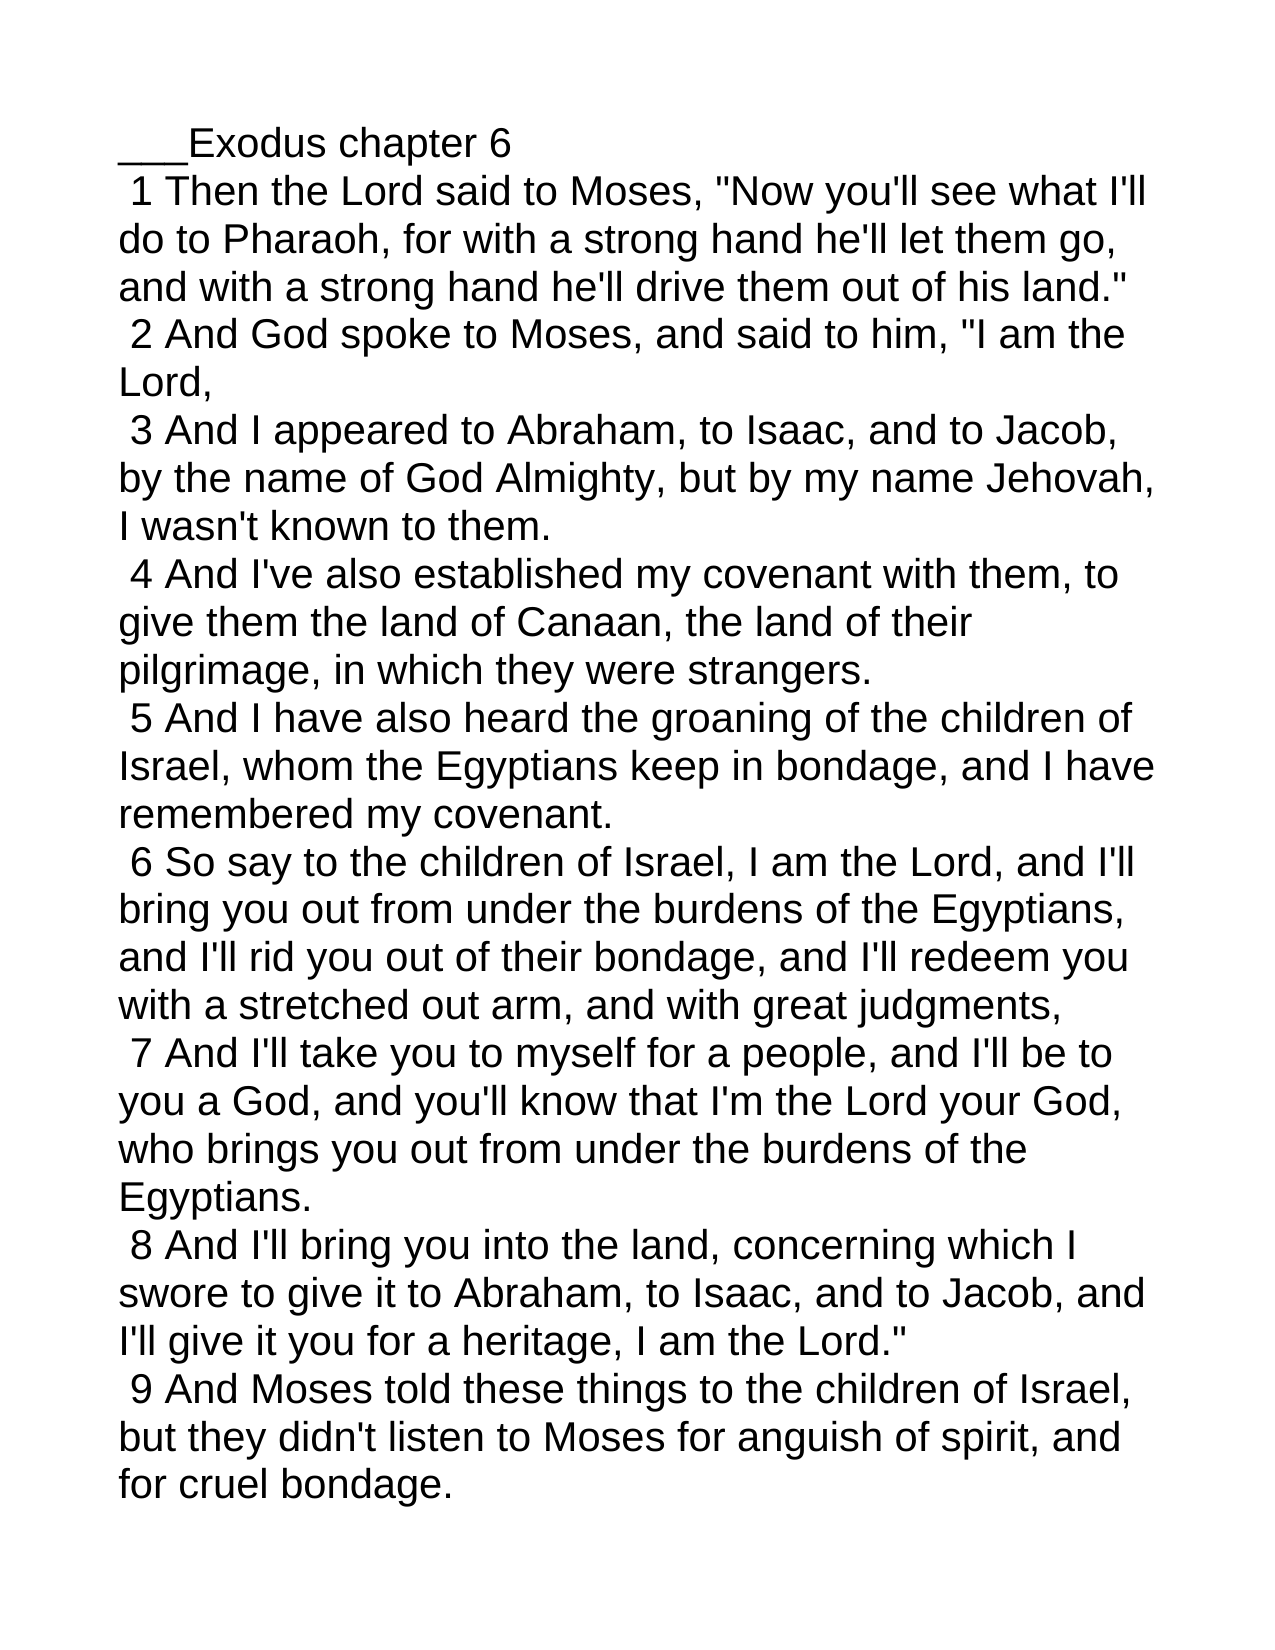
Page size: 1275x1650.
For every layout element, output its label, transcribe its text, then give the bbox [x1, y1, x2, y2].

text 2 And God spoke to Moses, and said to him, "I am the Lord, [118, 310, 1157, 406]
text 9 And Moses told these things to the children of Israel, but they didn't listen to Moses for anguish of spirit, and for cruel bondage. [118, 1364, 1157, 1508]
text 5 And I have also heard the groaning of the children of Israel, whom the Egyptians keep in bondage, and I have remembered my covenant. [118, 693, 1157, 837]
text 6 So say to the children of Israel, I am the Lord, and I'll bring you out from under the burdens of the Egyptians, and I'll rid you out of their bondage, and I'll redeem you with a stretched out arm, and with great judgments, [118, 837, 1157, 1028]
text 8 And I'll bring you into the land, concerning which I swore to give it to Abraham, to Isaac, and to Jacob, and I'll give it you for a heritage, I am the Lord." [118, 1220, 1157, 1364]
text 1 Then the Lord said to Moses, "Now you'll see what I'll do to Pharaoh, for with a strong hand he'll let them go, and with a strong hand he'll drive them out of his land." [118, 166, 1157, 310]
text ___Exodus chapter 6 [118, 118, 1157, 166]
text 4 And I've also established my covenant with them, to give them the land of Canaan, the land of their pilgrimage, in which they were strangers. [118, 549, 1157, 693]
text 7 And I'll take you to myself for a people, and I'll be to you a God, and you'll know that I'm the Lord your God, who brings you out from under the burdens of the Egyptians. [118, 1028, 1157, 1220]
text 3 And I appeared to Abraham, to Isaac, and to Jacob, by the name of God Almighty, but by my name Jehovah, I wasn't known to them. [118, 406, 1157, 549]
